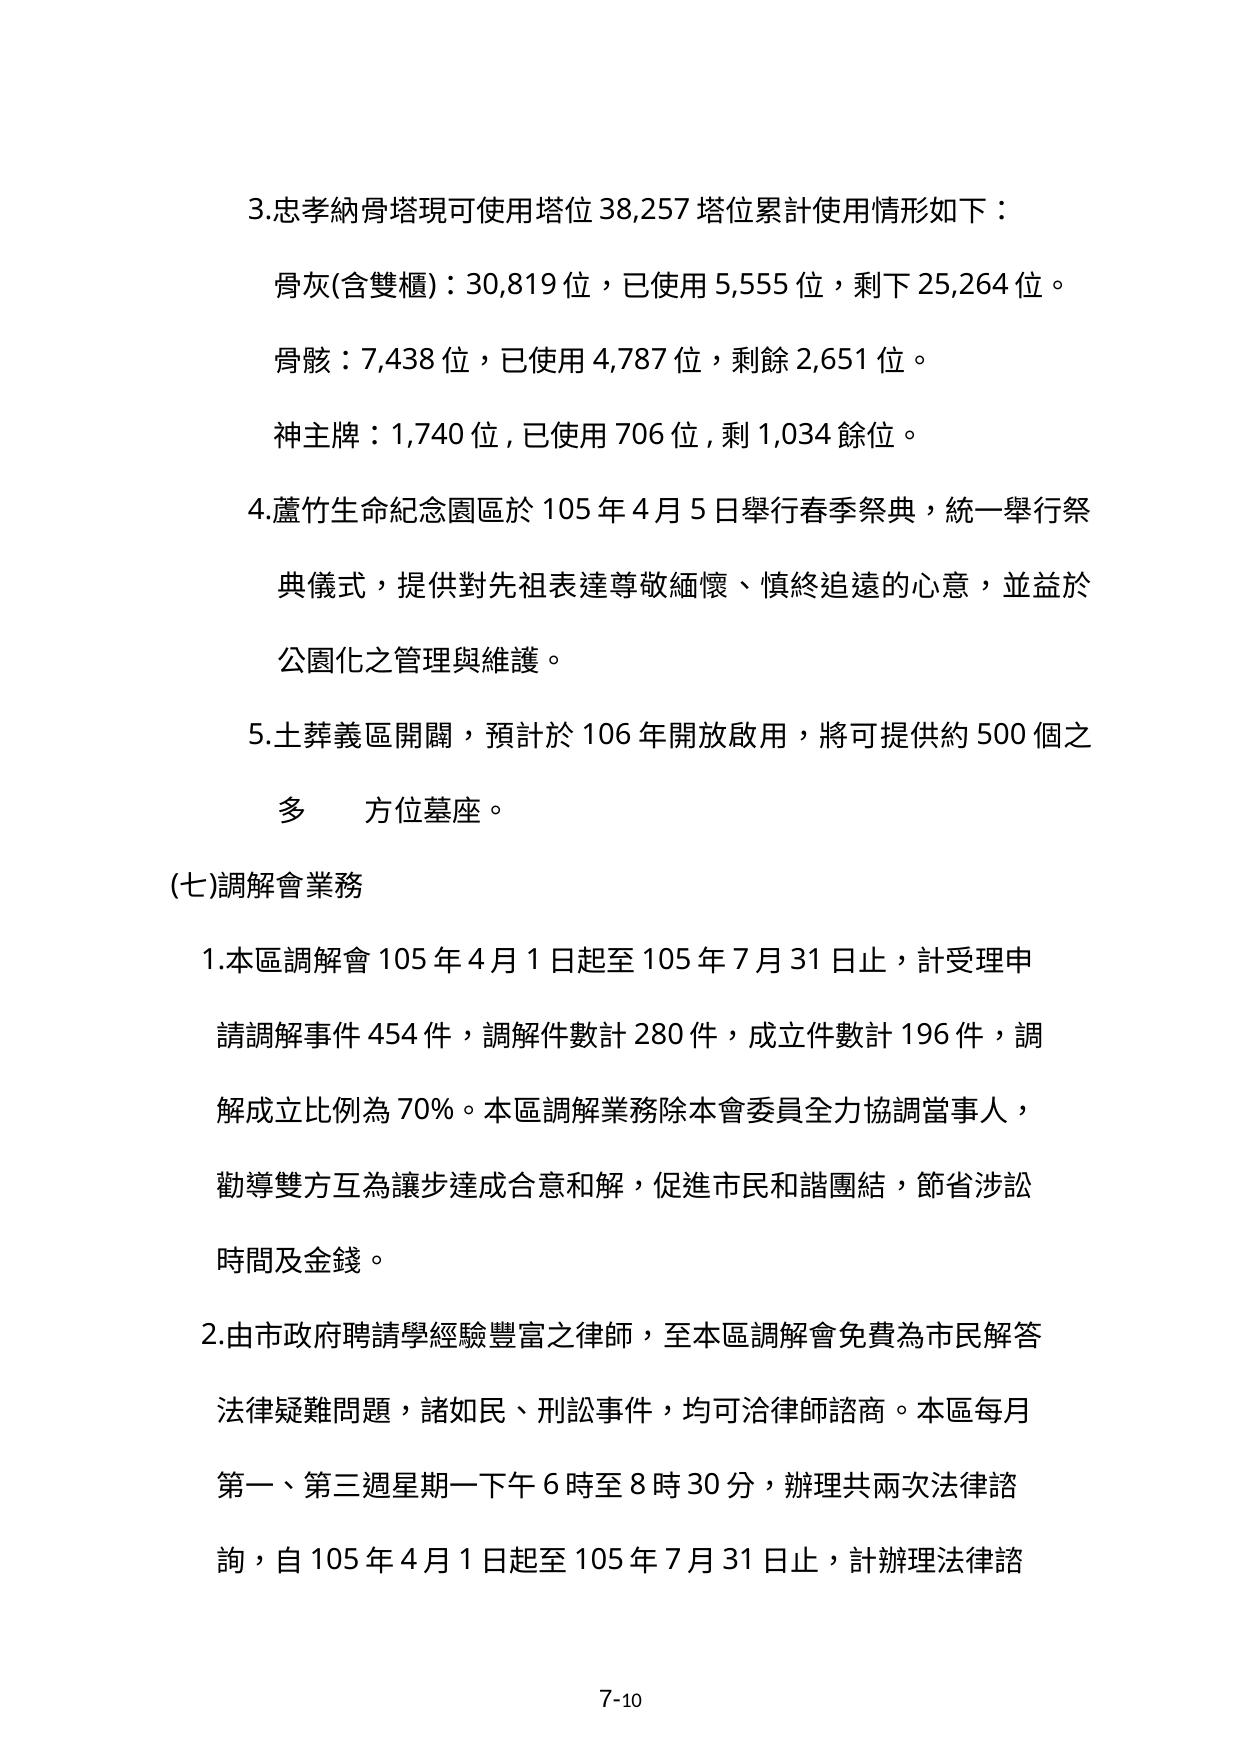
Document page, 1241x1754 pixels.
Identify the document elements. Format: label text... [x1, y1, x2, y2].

text 1.本區調解會105年4月1日起至105年7月31日止，計受理申 [148, 914, 1092, 989]
text 請調解事件454件，調解件數計280件，成立件數計196件，調 [148, 989, 1092, 1064]
text (七)調解會業務 [148, 839, 1092, 914]
text 骨骸：7,438位，已使用4,787位，剩餘2,651位。 [273, 314, 1092, 389]
text 詢，自105年4月1日起至105年7月31日止，計辦理法律諮 [148, 1514, 1092, 1589]
text 法律疑難問題，諸如民、刑訟事件，均可洽律師諮商。本區每月 [148, 1364, 1092, 1439]
text 解成立比例為70%。本區調解業務除本會委員全力協調當事人， [148, 1064, 1092, 1139]
text 勸導雙方互為讓步達成合意和解，促進市民和諧團結，節省涉訟 [148, 1139, 1092, 1214]
text 時間及金錢。 [148, 1214, 1092, 1289]
text 神主牌：1,740位 , 已使用706位 , 剩1,034餘位。 [273, 389, 1092, 464]
text 第一、第三週星期一下午6時至8時30分，辦理共兩次法律諮 [148, 1439, 1092, 1514]
text 2.由市政府聘請學經驗豐富之律師，至本區調解會免費為市民解答 [148, 1289, 1092, 1364]
text 3.忠孝納骨塔現可使用塔位38,257塔位累計使用情形如下： [248, 164, 1092, 239]
text 4.蘆竹生命紀念園區於105年4月5日舉行春季祭典，統一舉行祭 典儀式，提供對先祖表達尊敬緬懷、慎終追遠的心意，並益於公園化之管理與維護。 [248, 464, 1092, 689]
text 5.土葬義區開闢，預計於106年開放啟用，將可提供約500個之多 方位墓座。 [248, 689, 1092, 839]
text 骨灰(含雙櫃)：30,819位，已使用5,555位，剩下25,264位。 [273, 239, 1092, 314]
